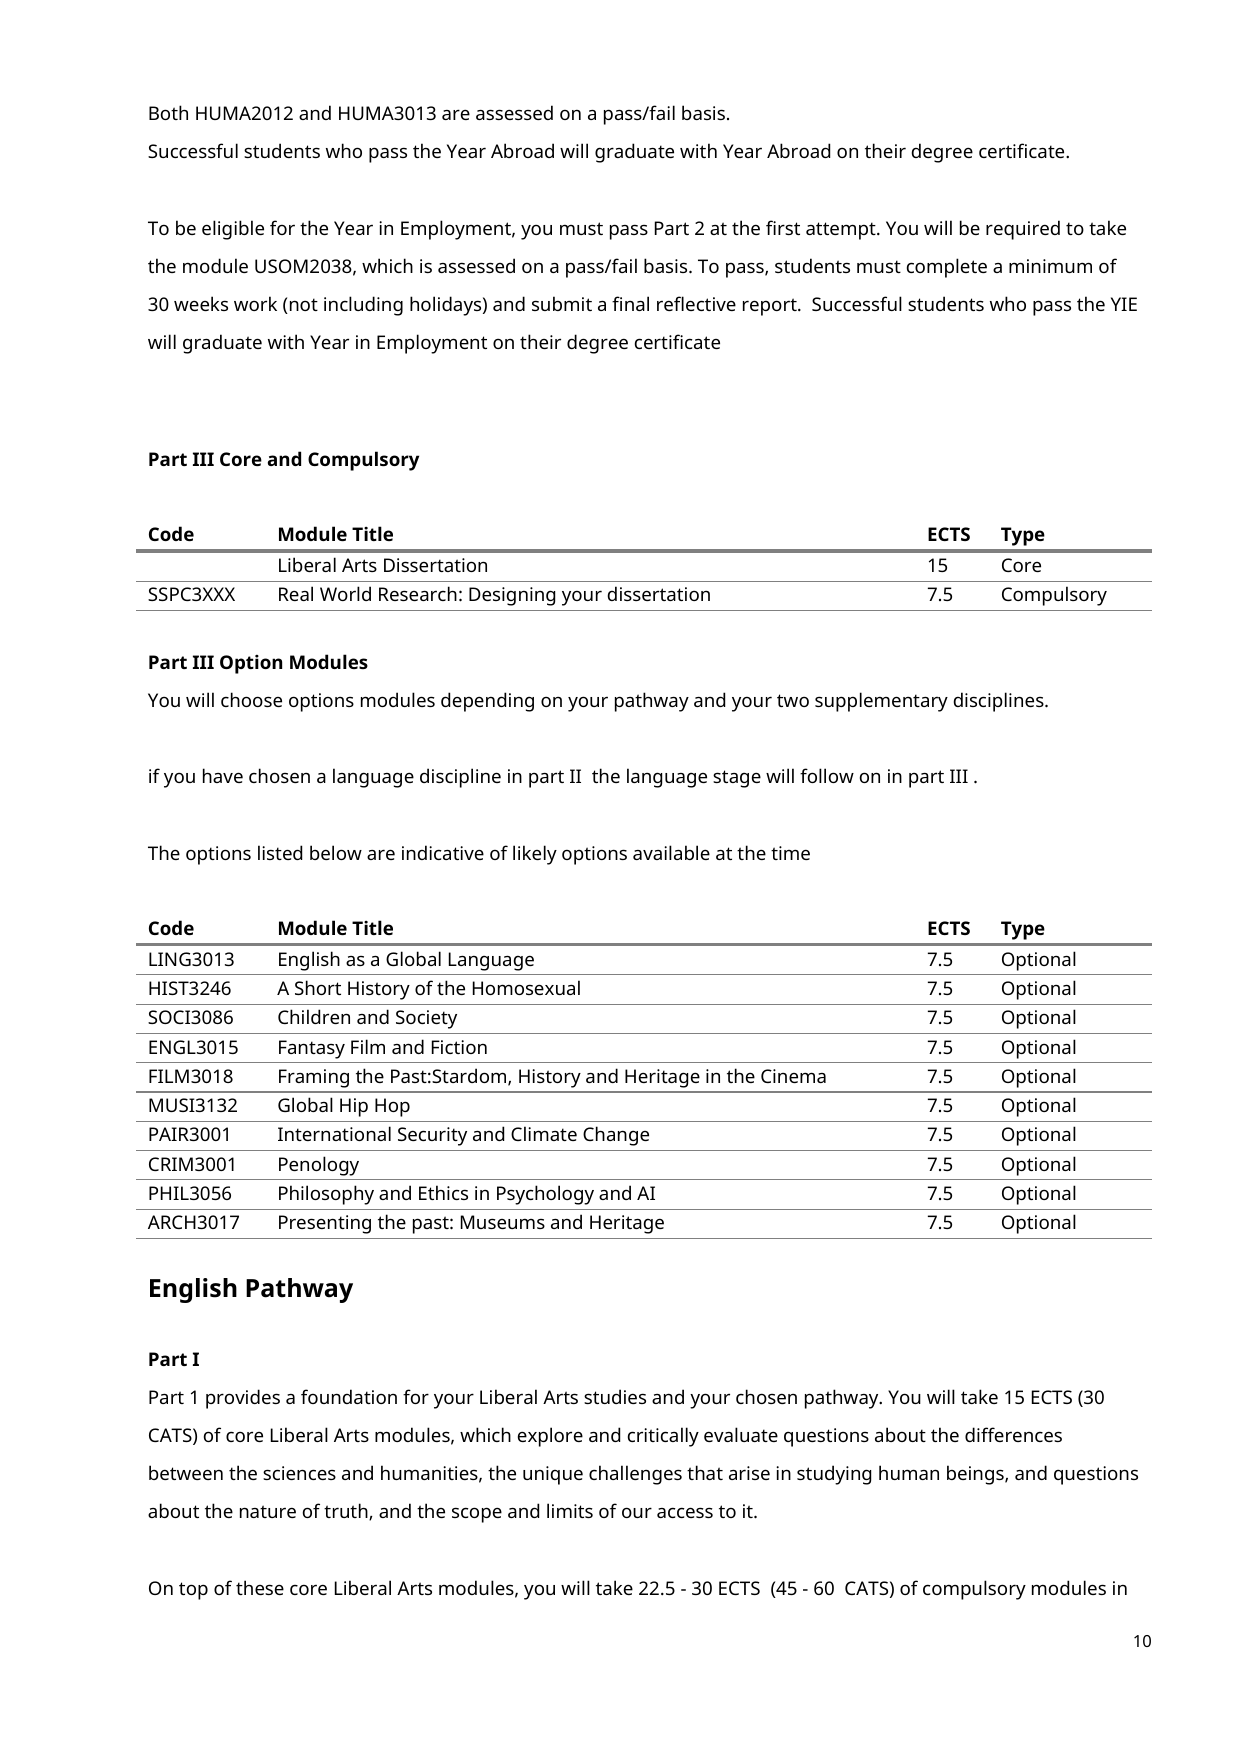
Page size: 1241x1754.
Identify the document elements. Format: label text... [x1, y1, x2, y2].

table_cell 7.5 [916, 1034, 989, 1062]
table_cell Both HUMA2012 and HUMA3013 are assessed on a pass/fail basis. Successful students who pass the Year Abroad will graduate with Year Abroad on their degree certificate. To be eligible for the Year in Employment, you must pass Part 2 at the first attempt. You will be required to take the module USOM2038, which is assessed on a pass/fail basis. To pass, students must complete a minimum of 30 weeks work (not including holidays) and submit a final reflective report. Successful students who pass the YIE will graduate with Year in Employment on their degree certificate [136, 99, 1152, 408]
table_cell Part III Core and Compulsory [136, 408, 1152, 521]
table_cell ENGL3015 [136, 1034, 266, 1062]
table_cell LING3013 [136, 946, 266, 974]
table_cell Children and Society [266, 1005, 916, 1033]
table_cell Optional [989, 946, 1152, 974]
table_cell [136, 553, 266, 581]
table_cell FILM3018 [136, 1063, 266, 1091]
table_cell 7.5 [916, 1063, 989, 1091]
table_cell ECTS [916, 521, 989, 549]
table_cell Optional [989, 1005, 1152, 1033]
table_cell 7.5 [916, 1122, 989, 1150]
table_cell ARCH3017 [136, 1210, 266, 1238]
table_cell 7.5 [916, 975, 989, 1004]
table_cell MUSI3132 [136, 1093, 266, 1121]
table_cell International Security and Climate Change [266, 1122, 916, 1150]
table_cell Philosophy and Ethics in Psychology and AI [266, 1180, 916, 1208]
table_cell Type [989, 915, 1152, 943]
table_cell 7.5 [916, 1005, 989, 1033]
table_cell English as a Global Language [266, 946, 916, 974]
table_cell ECTS [916, 915, 989, 943]
table_cell Real World Research: Designing your dissertation [266, 582, 916, 610]
table_cell Optional [989, 1122, 1152, 1150]
table_cell Code [136, 915, 266, 943]
table_cell CRIM3001 [136, 1151, 266, 1179]
table_cell PAIR3001 [136, 1122, 266, 1150]
table_cell Core [989, 553, 1152, 581]
table_cell Optional [989, 1151, 1152, 1179]
table_cell 7.5 [916, 946, 989, 974]
table_cell A Short History of the Homosexual [266, 975, 916, 1004]
table_cell Part III Option Modules You will choose options modules depending on your pathway and your two supplementary disciplines. if you have chosen a language discipline in part II the language stage will follow on in part III . The options listed below are indicative of likely options available at the time [136, 611, 1152, 915]
table_cell Optional [989, 1093, 1152, 1121]
table_cell Framing the Past:Stardom, History and Heritage in the Cinema [266, 1063, 916, 1091]
table_cell SSPC3XXX [136, 582, 266, 610]
table_cell 7.5 [916, 582, 989, 610]
table_cell Optional [989, 1180, 1152, 1208]
table_cell Compulsory [989, 582, 1152, 610]
table_cell PHIL3056 [136, 1180, 266, 1208]
table_cell Fantasy Film and Fiction [266, 1034, 916, 1062]
table_cell English Pathway [136, 1239, 1152, 1308]
table_cell SOCI3086 [136, 1005, 266, 1033]
table_cell 7.5 [916, 1151, 989, 1179]
table_cell Optional [989, 1034, 1152, 1062]
table_cell Optional [989, 975, 1152, 1004]
table_cell Optional [989, 1063, 1152, 1091]
table_cell 7.5 [916, 1093, 989, 1121]
table_cell Type [989, 521, 1152, 549]
table_cell Penology [266, 1151, 916, 1179]
table_cell Module Title [266, 521, 916, 549]
table_cell Optional [989, 1210, 1152, 1238]
table_cell Presenting the past: Museums and Heritage [266, 1210, 916, 1238]
table_cell Module Title [266, 915, 916, 943]
table_cell 7.5 [916, 1210, 989, 1238]
table_cell Code [136, 521, 266, 549]
table_cell Liberal Arts Dissertation [266, 553, 916, 581]
table_cell Part I Part 1 provides a foundation for your Liberal Arts studies and your chosen pathway. You will take 15 ECTS (30 CATS) of core Liberal Arts modules, which explore and critically evaluate questions about the differences between the sciences and humanities, the unique challenges that arise in studying human beings, and questions about the nature of truth, and the scope and limits of our access to it. On top of these core Liberal Arts modules, you will take 22.5 - 30 ECTS (45 - 60 CATS) of compulsory modules in [136, 1308, 1152, 1601]
table_cell Global Hip Hop [266, 1093, 916, 1121]
table_cell 15 [916, 553, 989, 581]
table_cell 7.5 [916, 1180, 989, 1208]
table_cell HIST3246 [136, 975, 266, 1004]
